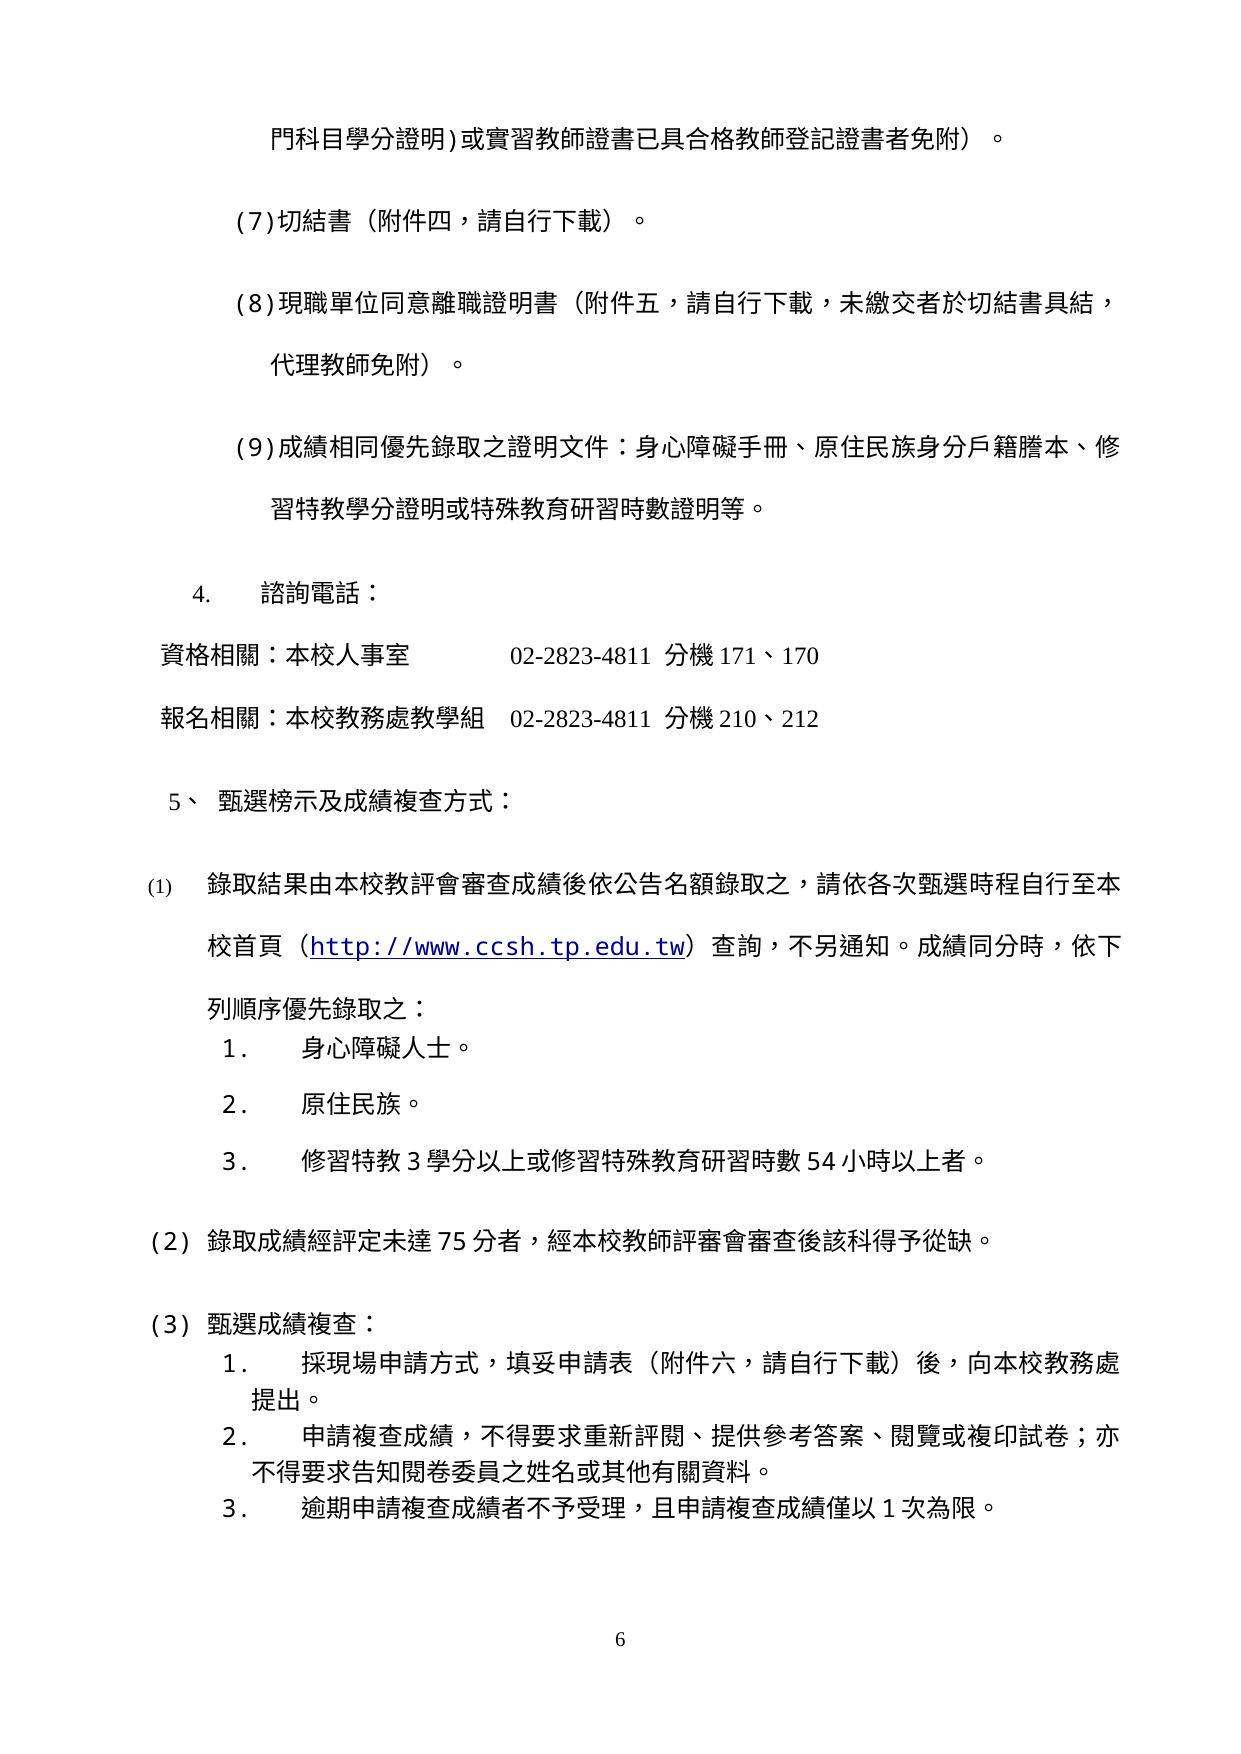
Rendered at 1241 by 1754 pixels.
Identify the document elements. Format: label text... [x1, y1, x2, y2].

list 身心障礙人士。 [221, 1028, 1122, 1064]
list 甄選榜示及成績複查方式： [168, 757, 1122, 820]
list 逾期申請複查成績者不予受理，且申請複查成績僅以1次為限。 [221, 1489, 1122, 1525]
text 門科目學分證明)或實習教師證書已具合格教師登記證書者免附）。 [233, 96, 1122, 158]
text (7)切結書（附件四，請自行下載）。 [233, 177, 1122, 240]
list 原住民族。 [221, 1085, 1122, 1121]
list 甄選成績複查： [148, 1281, 1122, 1344]
list 諮詢電話： 資格相關：本校人事室 02-2823-4811 分機171、170 報名相關：本校教務處教學組 02-2823-4811 分機210、212 [160, 549, 1122, 737]
list 修習特教3學分以上或修習特殊教育研習時數54小時以上者。 [221, 1142, 1122, 1178]
text (9)成績相同優先錄取之證明文件：身心障礙手冊、原住民族身分戶籍謄本、修習特教學分證明或特殊教育研習時數證明等。 [233, 404, 1122, 529]
list 錄取成績經評定未達75分者，經本校教師評審會審查後該科得予從缺。 [148, 1198, 1122, 1261]
list 採現場申請方式，填妥申請表（附件六，請自行下載）後，向本校教務處提出。 [222, 1344, 1122, 1416]
list 錄取結果由本校教評會審查成績後依公告名額錄取之，請依各次甄選時程自行至本校首頁（http://www.ccsh.tp.edu.tw）查詢，不另通知。成績同分時，依下列順序優先錄取之： [148, 841, 1122, 1028]
list 申請複查成績，不得要求重新評閱、提供參考答案、閱覽或複印試卷；亦不得要求告知閱卷委員之姓名或其他有關資料。 [221, 1416, 1122, 1489]
text (8)現職單位同意離職證明書（附件五，請自行下載，未繳交者於切結書具結，代理教師免附）。 [233, 259, 1122, 384]
